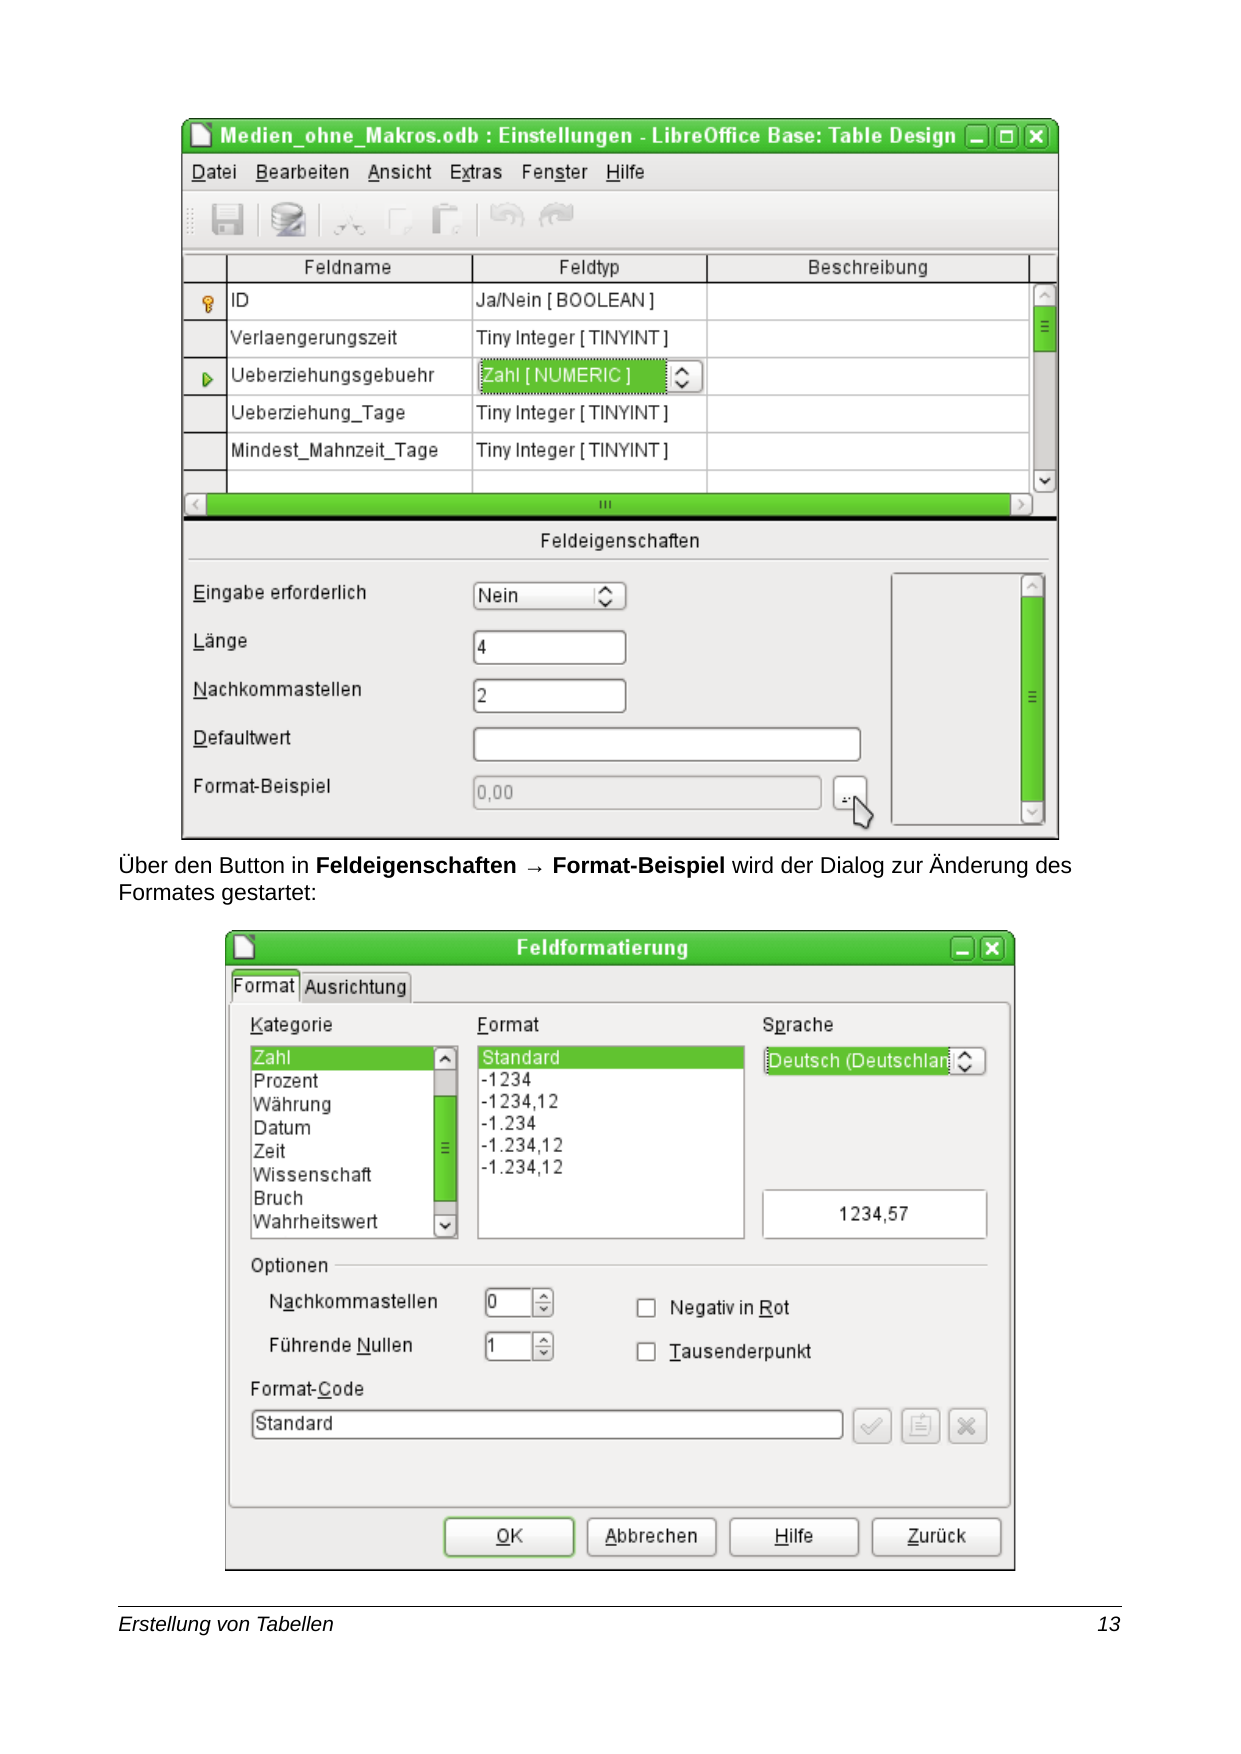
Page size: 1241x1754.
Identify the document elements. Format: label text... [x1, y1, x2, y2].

picture [225, 930, 1016, 1571]
text Über den Button in Feldeigenschaften → Format-Beispiel wird der Dialog zur Änderung des Formates gestartet: [118, 852, 1122, 905]
picture [181, 118, 1060, 840]
